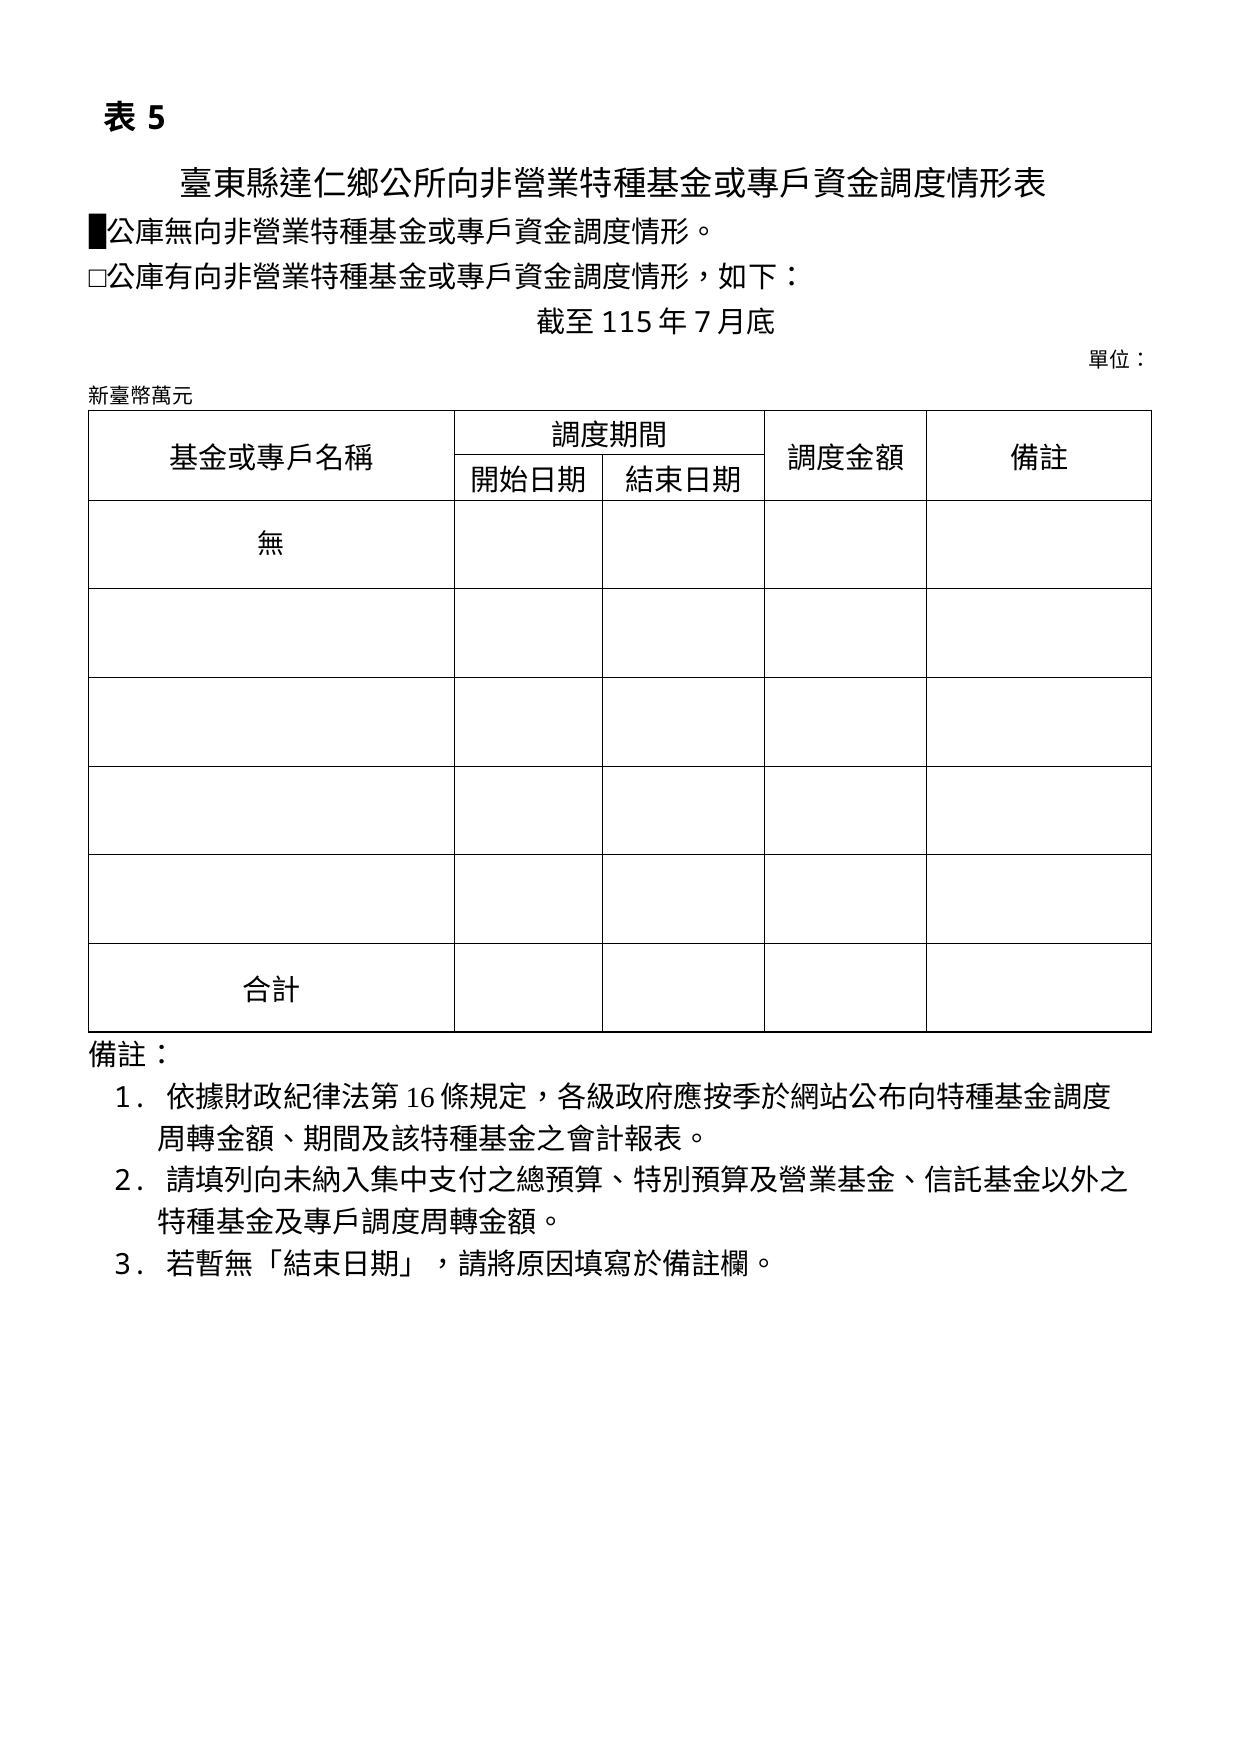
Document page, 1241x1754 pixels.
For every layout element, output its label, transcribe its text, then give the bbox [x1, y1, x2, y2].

table_cell [89, 767, 454, 854]
table_cell [603, 855, 764, 943]
table_cell [765, 944, 926, 1031]
table_cell [603, 501, 764, 588]
table_cell [455, 501, 602, 588]
table_cell [89, 589, 454, 677]
table_cell [89, 855, 454, 943]
text □公庫有向非營業特種基金或專戶資金調度情形，如下： [89, 259, 1137, 295]
table_cell [765, 767, 926, 854]
table_cell [455, 767, 602, 854]
text 截至115年7月底 [89, 304, 1137, 339]
text 備註： [88, 1033, 1137, 1074]
table_cell [455, 855, 602, 943]
table_cell 無 [89, 501, 454, 588]
table_cell [765, 678, 926, 766]
table_cell [765, 589, 926, 677]
table_cell [765, 501, 926, 588]
table_cell 結束日期 [603, 455, 764, 499]
table_cell [603, 767, 764, 854]
table_cell [89, 678, 454, 766]
text █公庫無向非營業特種基金或專戶資金調度情形。 [89, 214, 1137, 250]
table_cell [455, 589, 602, 677]
table_cell [927, 589, 1151, 677]
table_header 基金或專戶名稱 [89, 411, 454, 499]
table_header 調度金額 [765, 411, 926, 499]
table_cell [927, 678, 1151, 766]
table_cell [455, 678, 602, 766]
table_header 備註 [927, 411, 1151, 499]
text 1. 依據財政紀律法第16條規定，各級政府應按季於網站公布向特種基金調度周轉金額、期間及該特種基金之會計報表。 [114, 1074, 1137, 1157]
table_cell [603, 678, 764, 766]
text 2. 請填列向未納入集中支付之總預算、特別預算及營業基金、信託基金以外之特種基金及專戶調度周轉金額。 [114, 1157, 1137, 1241]
table_cell [765, 855, 926, 943]
table_cell [603, 589, 764, 677]
table_cell [927, 767, 1151, 854]
table_cell 開始日期 [455, 455, 602, 499]
table_cell [603, 944, 764, 1031]
table_header 調度期間 [455, 411, 764, 454]
table_cell [927, 855, 1151, 943]
text 臺東縣達仁鄉公所向非營業特種基金或專戶資金調度情形表 [89, 162, 1137, 204]
table_cell 合計 [89, 944, 454, 1031]
table_cell [927, 501, 1151, 588]
table_cell [455, 944, 602, 1031]
text 單位：新臺幣萬元 [89, 339, 1137, 410]
table_cell [927, 944, 1151, 1031]
text 3. 若暫無「結束日期」，請將原因填寫於備註欄。 [114, 1241, 1137, 1282]
